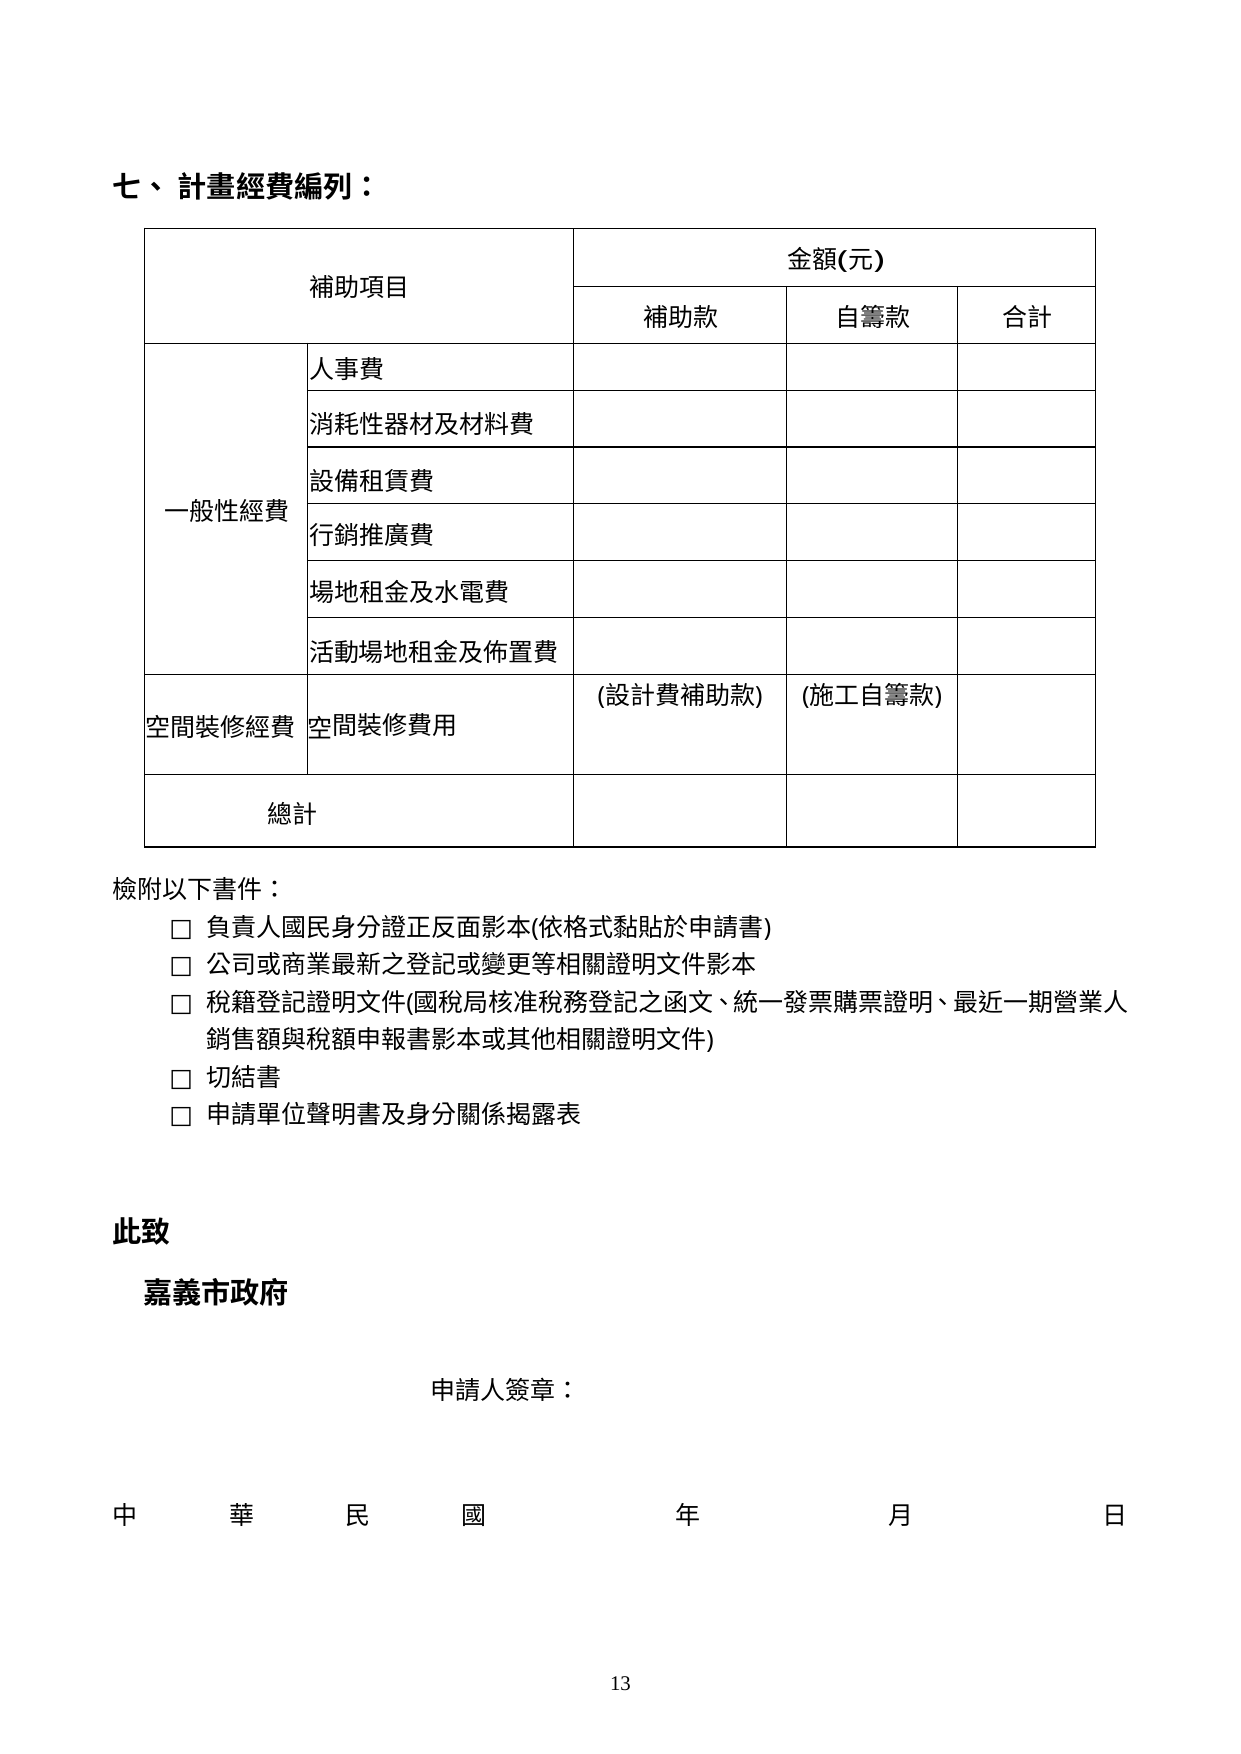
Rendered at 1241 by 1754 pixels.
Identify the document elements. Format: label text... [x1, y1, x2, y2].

table_cell 總計 [145, 775, 573, 846]
list 申請單位聲明書及身分關係揭露表 [169, 1094, 1128, 1131]
text 申請人簽章： [112, 1370, 1128, 1408]
table_cell 合計 [958, 287, 1095, 343]
table_cell 設備租賃費 [308, 448, 573, 503]
table_cell [958, 561, 1095, 617]
table_cell [787, 618, 957, 674]
table_cell 人事費 [308, 344, 573, 389]
table_cell [574, 504, 786, 560]
table_cell [958, 391, 1095, 446]
table_cell [787, 775, 957, 846]
table_header 金額(元) [574, 229, 1095, 286]
table_cell 消耗性器材及材料費 [308, 391, 573, 446]
table_cell 補助款 [574, 287, 786, 343]
table_cell 自籌款 [787, 287, 957, 343]
text 此致 [112, 1208, 1128, 1251]
text 中華民國 年 月 日 [112, 1495, 1128, 1533]
table_cell [787, 561, 957, 617]
list 計畫經費編列： [112, 164, 1128, 206]
table_cell (設計費補助款) [574, 675, 786, 774]
text 檢附以下書件： [112, 231, 1128, 906]
table_cell [574, 391, 786, 446]
list 負責人國民身分證正反面影本(依格式黏貼於申請書) [169, 906, 1128, 944]
table_cell [958, 618, 1095, 674]
table_cell (施工自籌款) [787, 675, 957, 774]
table_cell 空間裝修費用 [308, 675, 573, 774]
table_cell [958, 675, 1095, 774]
table_cell 空間裝修經費 [145, 675, 307, 774]
table_cell [574, 561, 786, 617]
table_cell [787, 391, 957, 446]
table_cell [958, 448, 1095, 503]
table_cell [574, 775, 786, 846]
table_cell [958, 344, 1095, 389]
table_cell [574, 344, 786, 389]
list 公司或商業最新之登記或變更等相關證明文件影本 [169, 944, 1128, 981]
table_cell 一般性經費 [145, 344, 307, 674]
table_cell 場地租金及水電費 [308, 561, 573, 617]
table_cell 活動場地租金及佈置費 [308, 618, 573, 674]
table_cell [787, 448, 957, 503]
table_cell [958, 504, 1095, 560]
text 嘉義市政府 [112, 1269, 1128, 1312]
table_cell 行銷推廣費 [308, 504, 573, 560]
table_cell [574, 448, 786, 503]
table_cell [787, 344, 957, 389]
list 稅籍登記證明文件(國稅局核准稅務登記之函文、統一發票購票證明、最近一期營業人銷售額與稅額申報書影本或其他相關證明文件) [169, 981, 1128, 1056]
list 切結書 [169, 1056, 1128, 1094]
table_header 補助項目 [145, 229, 573, 343]
table_cell [574, 618, 786, 674]
table_cell [787, 504, 957, 560]
table_cell [958, 775, 1095, 846]
